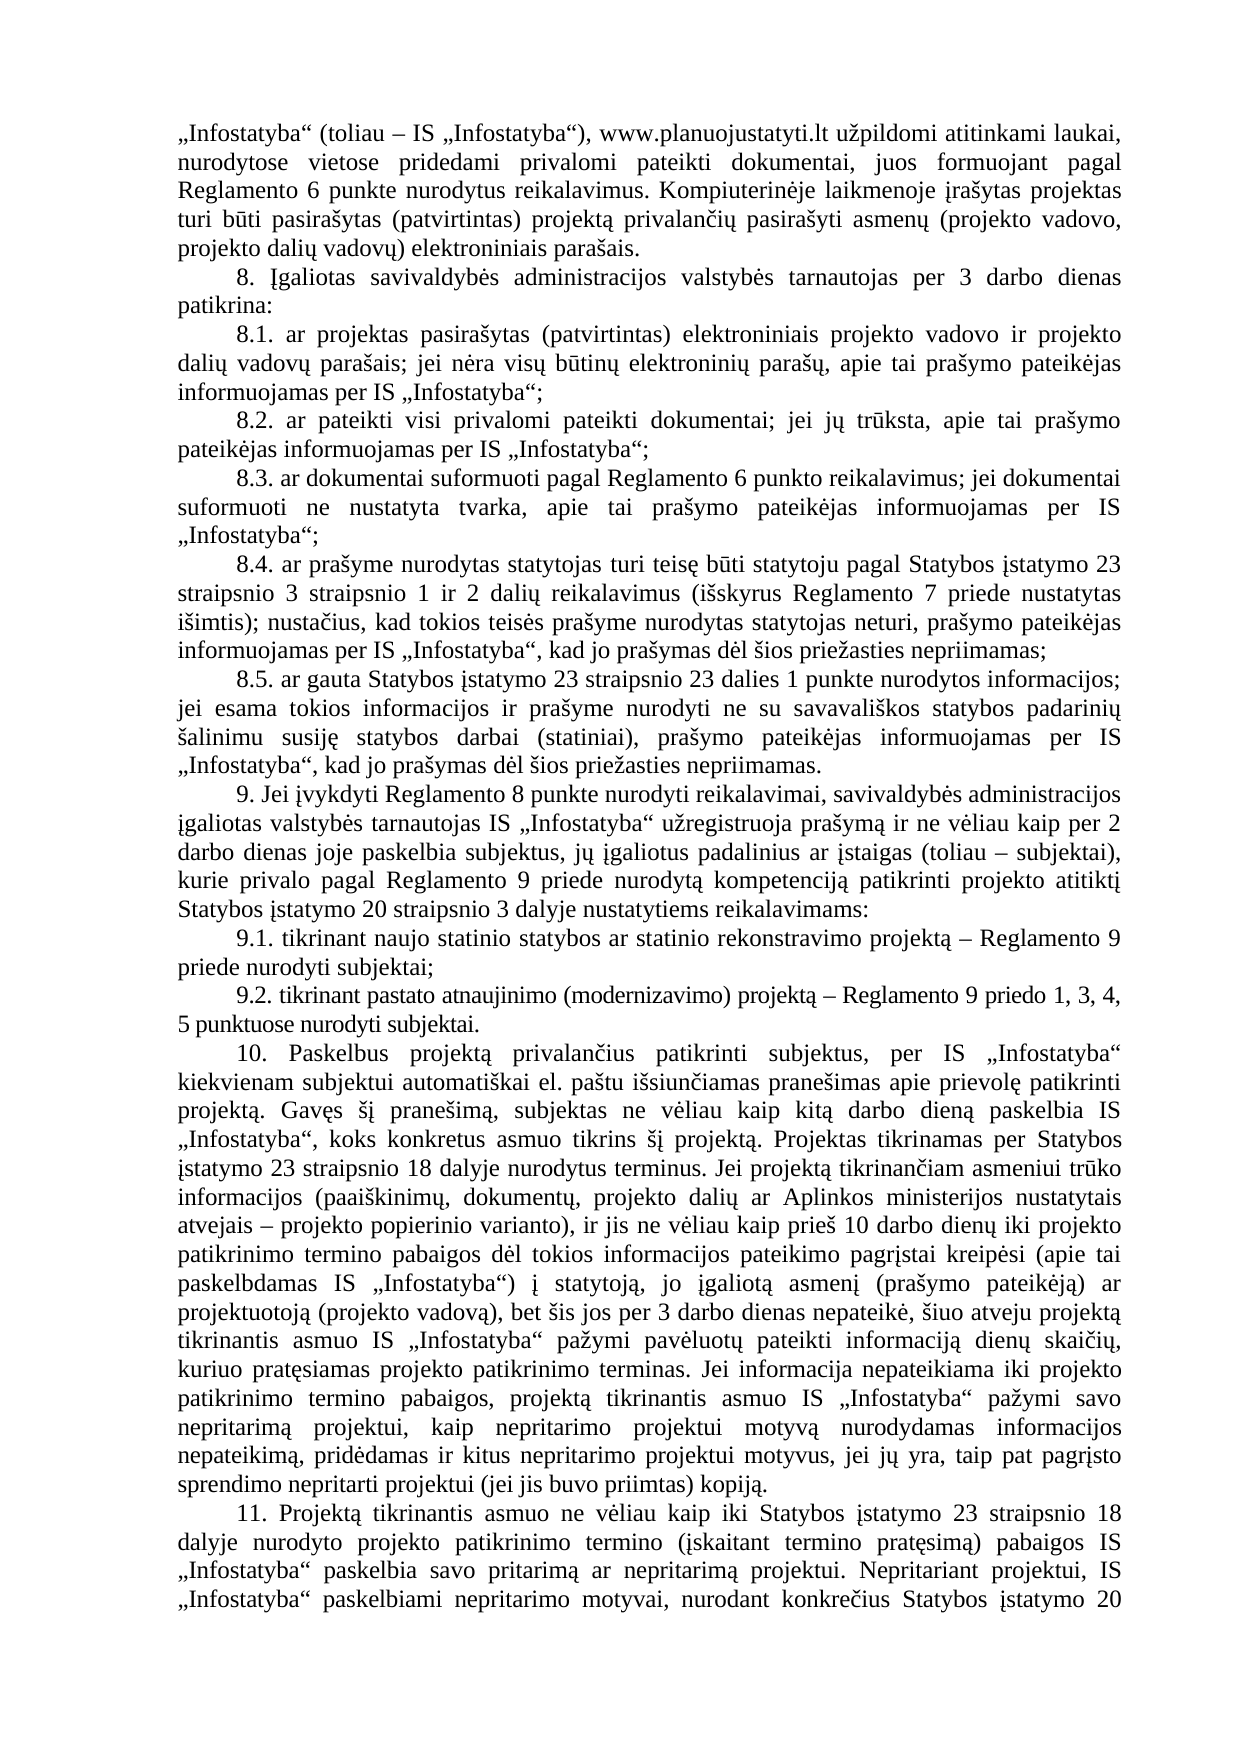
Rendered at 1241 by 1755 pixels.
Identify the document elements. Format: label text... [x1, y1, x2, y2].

text 9.1. tikrinant naujo statinio statybos ar statinio rekonstravimo projektą – Reglamento 9 priede nurodyti subjektai; [177, 923, 1122, 981]
text 9. Jei įvykdyti Reglamento 8 punkte nurodyti reikalavimai, savivaldybės administracijos įgaliotas valstybės tarnautojas IS „Infostatyba“ užregistruoja prašymą ir ne vėliau kaip per 2 darbo dienas joje paskelbia subjektus, jų įgaliotus padalinius ar įstaigas (toliau – subjektai), kurie privalo pagal Reglamento 9 priede nurodytą kompetenciją patikrinti projekto atitiktį Statybos įstatymo 20 straipsnio 3 dalyje nustatytiems reikalavimams: [177, 779, 1122, 923]
text 8.1. ar projektas pasirašytas (patvirtintas) elektroniniais projekto vadovo ir projekto dalių vadovų parašais; jei nėra visų būtinų elektroninių parašų, apie tai prašymo pateikėjas informuojamas per IS „Infostatyba“; [177, 319, 1122, 406]
text 11. Projektą tikrinantis asmuo ne vėliau kaip iki Statybos įstatymo 23 straipsnio 18 dalyje nurodyto projekto patikrinimo termino (įskaitant termino pratęsimą) pabaigos IS „Infostatyba“ paskelbia savo pritarimą ar nepritarimą projektui. Nepritariant projektui, IS „Infostatyba“ paskelbiami nepritarimo motyvai, nurodant konkrečius Statybos įstatymo 20 [177, 1498, 1122, 1613]
text 10. Paskelbus projektą privalančius patikrinti subjektus, per IS „Infostatyba“ kiekvienam subjektui automatiškai el. paštu išsiunčiamas pranešimas apie prievolę patikrinti projektą. Gavęs šį pranešimą, subjektas ne vėliau kaip kitą darbo dieną paskelbia IS „Infostatyba“, koks konkretus asmuo tikrins šį projektą. Projektas tikrinamas per Statybos įstatymo 23 straipsnio 18 dalyje nurodytus terminus. Jei projektą tikrinančiam asmeniui trūko informacijos (paaiškinimų, dokumentų, projekto dalių ar Aplinkos ministerijos nustatytais atvejais – projekto popierinio varianto), ir jis ne vėliau kaip prieš 10 darbo dienų iki projekto patikrinimo termino pabaigos dėl tokios informacijos pateikimo pagrįstai kreipėsi (apie tai paskelbdamas IS „Infostatyba“) į statytoją, jo įgaliotą asmenį (prašymo pateikėją) ar projektuotoją (projekto vadovą), bet šis jos per 3 darbo dienas nepateikė, šiuo atveju projektą tikrinantis asmuo IS „Infostatyba“ pažymi pavėluotų pateikti informaciją dienų skaičių, kuriuo pratęsiamas projekto patikrinimo terminas. Jei informacija nepateikiama iki projekto patikrinimo termino pabaigos, projektą tikrinantis asmuo IS „Infostatyba“ pažymi savo nepritarimą projektui, kaip nepritarimo projektui motyvą nurodydamas informacijos nepateikimą, pridėdamas ir kitus nepritarimo projektui motyvus, jei jų yra, taip pat pagrįsto sprendimo nepritarti projektui (jei jis buvo priimtas) kopiją. [177, 1038, 1122, 1498]
text „Infostatyba“ (toliau – IS „Infostatyba“), www.planuojustatyti.lt užpildomi atitinkami laukai, nurodytose vietose pridedami privalomi pateikti dokumentai, juos formuojant pagal Reglamento 6 punkte nurodytus reikalavimus. Kompiuterinėje laikmenoje įrašytas projektas turi būti pasirašytas (patvirtintas) projektą privalančių pasirašyti asmenų (projekto vadovo, projekto dalių vadovų) elektroniniais parašais. [177, 118, 1122, 262]
text 8.2. ar pateikti visi privalomi pateikti dokumentai; jei jų trūksta, apie tai prašymo pateikėjas informuojamas per IS „Infostatyba“; [177, 406, 1122, 463]
text 8.4. ar prašyme nurodytas statytojas turi teisę būti statytoju pagal Statybos įstatymo 23 straipsnio 3 straipsnio 1 ir 2 dalių reikalavimus (išskyrus Reglamento 7 priede nustatytas išimtis); nustačius, kad tokios teisės prašyme nurodytas statytojas neturi, prašymo pateikėjas informuojamas per IS „Infostatyba“, kad jo prašymas dėl šios priežasties nepriimamas; [177, 549, 1122, 664]
text 8. Įgaliotas savivaldybės administracijos valstybės tarnautojas per 3 darbo dienas patikrina: [177, 262, 1122, 319]
text 8.3. ar dokumentai suformuoti pagal Reglamento 6 punkto reikalavimus; jei dokumentai suformuoti ne nustatyta tvarka, apie tai prašymo pateikėjas informuojamas per IS „Infostatyba“; [177, 463, 1122, 549]
text 9.2. tikrinant pastato atnaujinimo (modernizavimo) projektą – Reglamento 9 priedo 1, 3, 4, 5 punktuose nurodyti subjektai. [177, 981, 1122, 1038]
text 8.5. ar gauta Statybos įstatymo 23 straipsnio 23 dalies 1 punkte nurodytos informacijos; jei esama tokios informacijos ir prašyme nurodyti ne su savavališkos statybos padarinių šalinimu susiję statybos darbai (statiniai), prašymo pateikėjas informuojamas per IS „Infostatyba“, kad jo prašymas dėl šios priežasties nepriimamas. [177, 664, 1122, 779]
